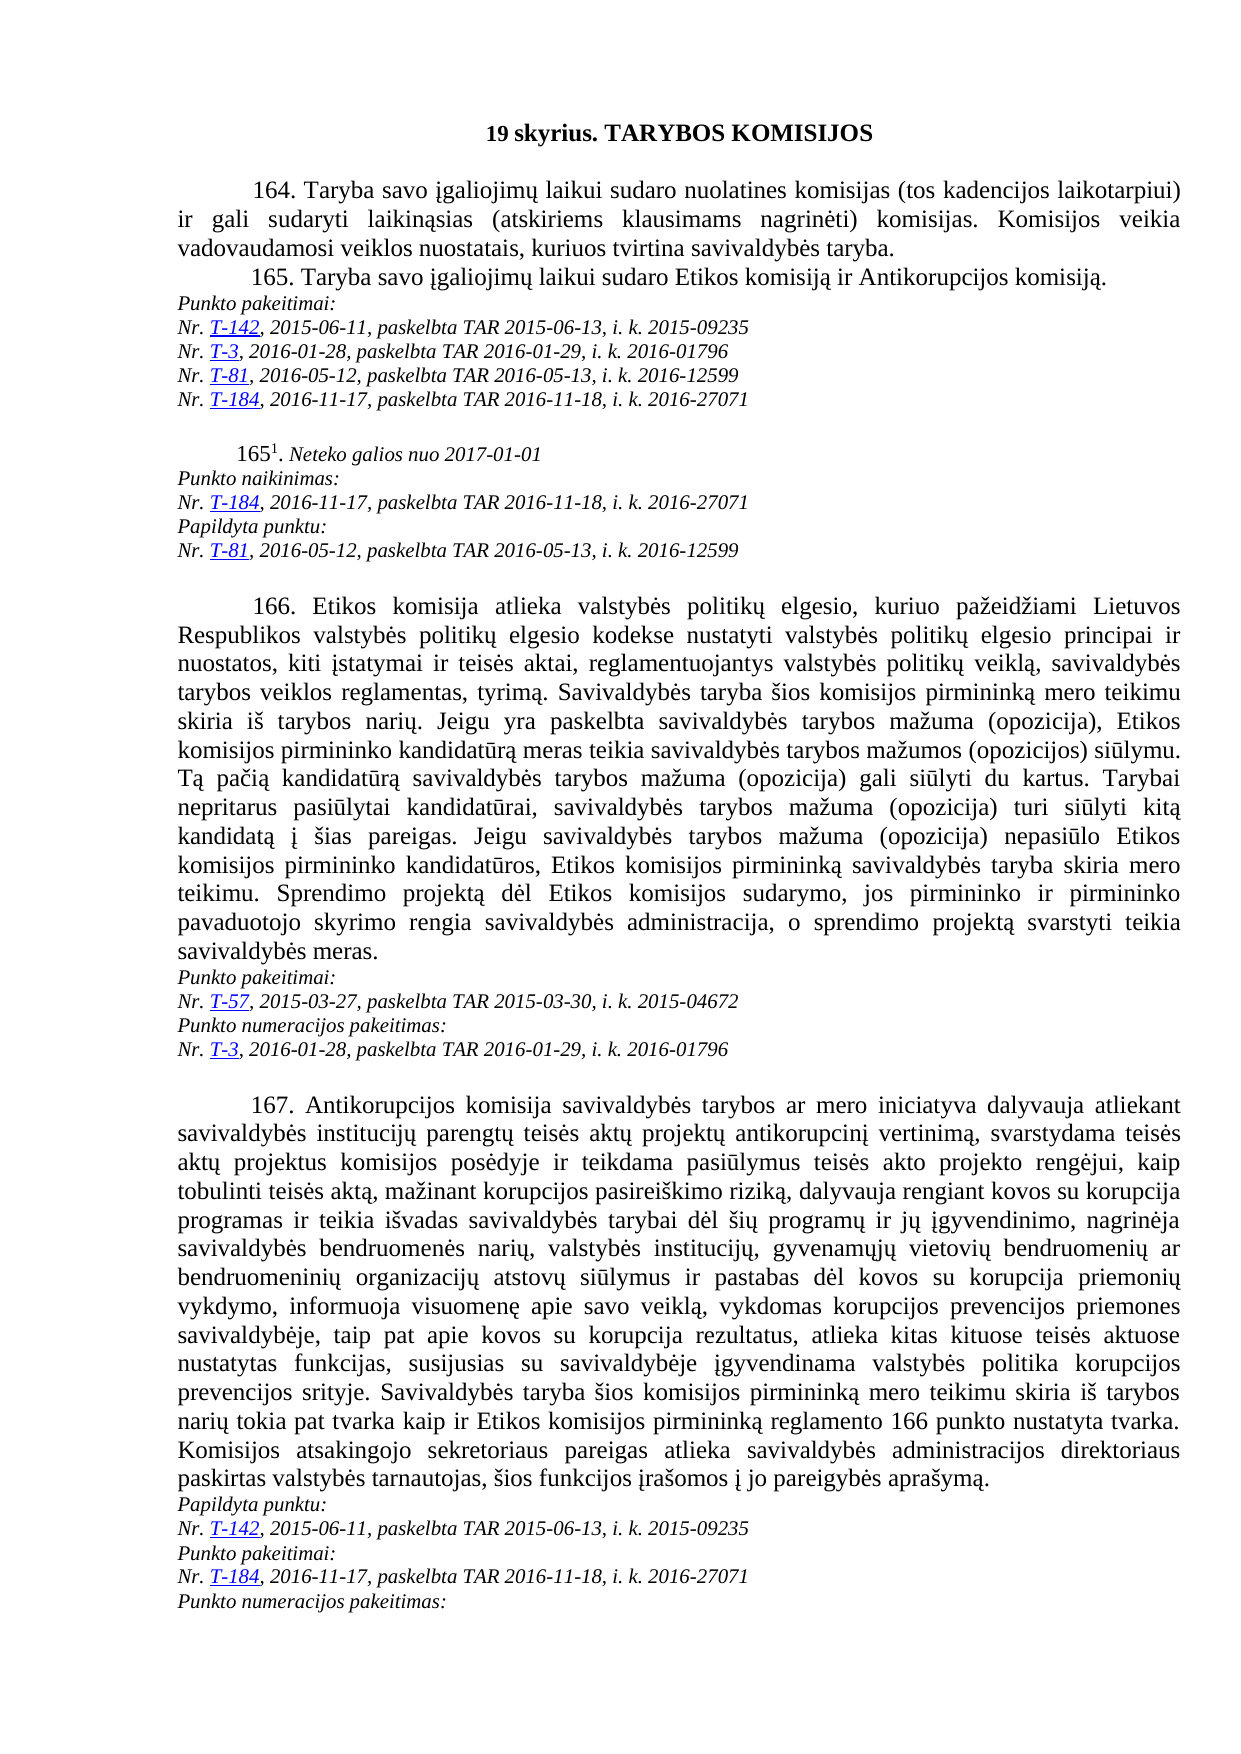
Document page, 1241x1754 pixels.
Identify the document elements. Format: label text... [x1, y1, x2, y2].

text Nr. T-57, 2015-03-27, paskelbta TAR 2015-03-30, i. k. 2015-04672 [177, 989, 1181, 1013]
text Papildyta punktu: [177, 514, 1181, 538]
text Punkto pakeitimai: [177, 291, 1181, 315]
text Nr. T-184, 2016-11-17, paskelbta TAR 2016-11-18, i. k. 2016-27071 [177, 1564, 1181, 1588]
text Nr. T-3, 2016-01-28, paskelbta TAR 2016-01-29, i. k. 2016-01796 [177, 1037, 1181, 1061]
text Punkto numeracijos pakeitimas: [177, 1588, 1181, 1613]
text Nr. T-3, 2016-01-28, paskelbta TAR 2016-01-29, i. k. 2016-01796 [177, 339, 1181, 363]
text 1651. Neteko galios nuo 2017-01-01 [177, 440, 1181, 466]
text 166. Etikos komisija atlieka valstybės politikų elgesio, kuriuo pažeidžiami Lietuvos Respublikos valstybės politikų elgesio kodekse nustatyti valstybės politikų elgesio principai ir nuostatos, kiti įstatymai ir teisės aktai, reglamentuojantys valstybės politikų veiklą, savivaldybės tarybos veiklos reglamentas, tyrimą. Savivaldybės taryba šios komisijos pirmininką mero teikimu skiria iš tarybos narių. Jeigu yra paskelbta savivaldybės tarybos mažuma (opozicija), Etikos komisijos pirmininko kandidatūrą meras teikia savivaldybės tarybos mažumos (opozicijos) siūlymu. Tą pačią kandidatūrą savivaldybės tarybos mažuma (opozicija) gali siūlyti du kartus. Tarybai nepritarus pasiūlytai kandidatūrai, savivaldybės tarybos mažuma (opozicija) turi siūlyti kitą kandidatą į šias pareigas. Jeigu savivaldybės tarybos mažuma (opozicija) nepasiūlo Etikos komisijos pirmininko kandidatūros, Etikos komisijos pirmininką savivaldybės taryba skiria mero teikimu. Sprendimo projektą dėl Etikos komisijos sudarymo, jos pirmininko ir pirmininko pavaduotojo skyrimo rengia savivaldybės administracija, o sprendimo projektą svarstyti teikia savivaldybės meras. [177, 591, 1181, 965]
text Punkto pakeitimai: [177, 965, 1181, 989]
text Punkto pakeitimai: [177, 1540, 1181, 1564]
text Nr. T-81, 2016-05-12, paskelbta TAR 2016-05-13, i. k. 2016-12599 [177, 363, 1181, 387]
text Nr. T-142, 2015-06-11, paskelbta TAR 2015-06-13, i. k. 2015-09235 [177, 1516, 1181, 1540]
text Nr. T-142, 2015-06-11, paskelbta TAR 2015-06-13, i. k. 2015-09235 [177, 315, 1181, 339]
text 167. Antikorupcijos komisija savivaldybės tarybos ar mero iniciatyva dalyvauja atliekant savivaldybės institucijų parengtų teisės aktų projektų antikorupcinį vertinimą, svarstydama teisės aktų projektus komisijos posėdyje ir teikdama pasiūlymus teisės akto projekto rengėjui, kaip tobulinti teisės aktą, mažinant korupcijos pasireiškimo riziką, dalyvauja rengiant kovos su korupcija programas ir teikia išvadas savivaldybės tarybai dėl šių programų ir jų įgyvendinimo, nagrinėja savivaldybės bendruomenės narių, valstybės institucijų, gyvenamųjų vietovių bendruomenių ar bendruomeninių organizacijų atstovų siūlymus ir pastabas dėl kovos su korupcija priemonių vykdymo, informuoja visuomenę apie savo veiklą, vykdomas korupcijos prevencijos priemones savivaldybėje, taip pat apie kovos su korupcija rezultatus, atlieka kitas kituose teisės aktuose nustatytas funkcijas, susijusias su savivaldybėje įgyvendinama valstybės politika korupcijos prevencijos srityje. Savivaldybės taryba šios komisijos pirmininką mero teikimu skiria iš tarybos narių tokia pat tvarka kaip ir Etikos komisijos pirmininką reglamento 166 punkto nustatyta tvarka. Komisijos atsakingojo sekretoriaus pareigas atlieka savivaldybės administracijos direktoriaus paskirtas valstybės tarnautojas, šios funkcijos įrašomos į jo pareigybės aprašymą. [177, 1090, 1181, 1492]
text Nr. T-184, 2016-11-17, paskelbta TAR 2016-11-18, i. k. 2016-27071 [177, 490, 1181, 514]
text 164. Taryba savo įgaliojimų laikui sudaro nuolatines komisijas (tos kadencijos laikotarpiui) ir gali sudaryti laikinąsias (atskiriems klausimams nagrinėti) komisijas. Komisijos veikia vadovaudamosi veiklos nuostatais, kuriuos tvirtina savivaldybės taryba. [177, 176, 1181, 262]
text Papildyta punktu: [177, 1492, 1181, 1516]
text 165. Taryba savo įgaliojimų laikui sudaro Etikos komisiją ir Antikorupcijos komisiją. [251, 262, 1181, 291]
text 19 skyrius. TARYBOS KOMISIJOS [177, 118, 1181, 147]
text Punkto numeracijos pakeitimas: [177, 1013, 1181, 1037]
text Nr. T-184, 2016-11-17, paskelbta TAR 2016-11-18, i. k. 2016-27071 [177, 387, 1181, 411]
text Nr. T-81, 2016-05-12, paskelbta TAR 2016-05-13, i. k. 2016-12599 [177, 538, 1181, 562]
text Punkto naikinimas: [177, 466, 1181, 490]
